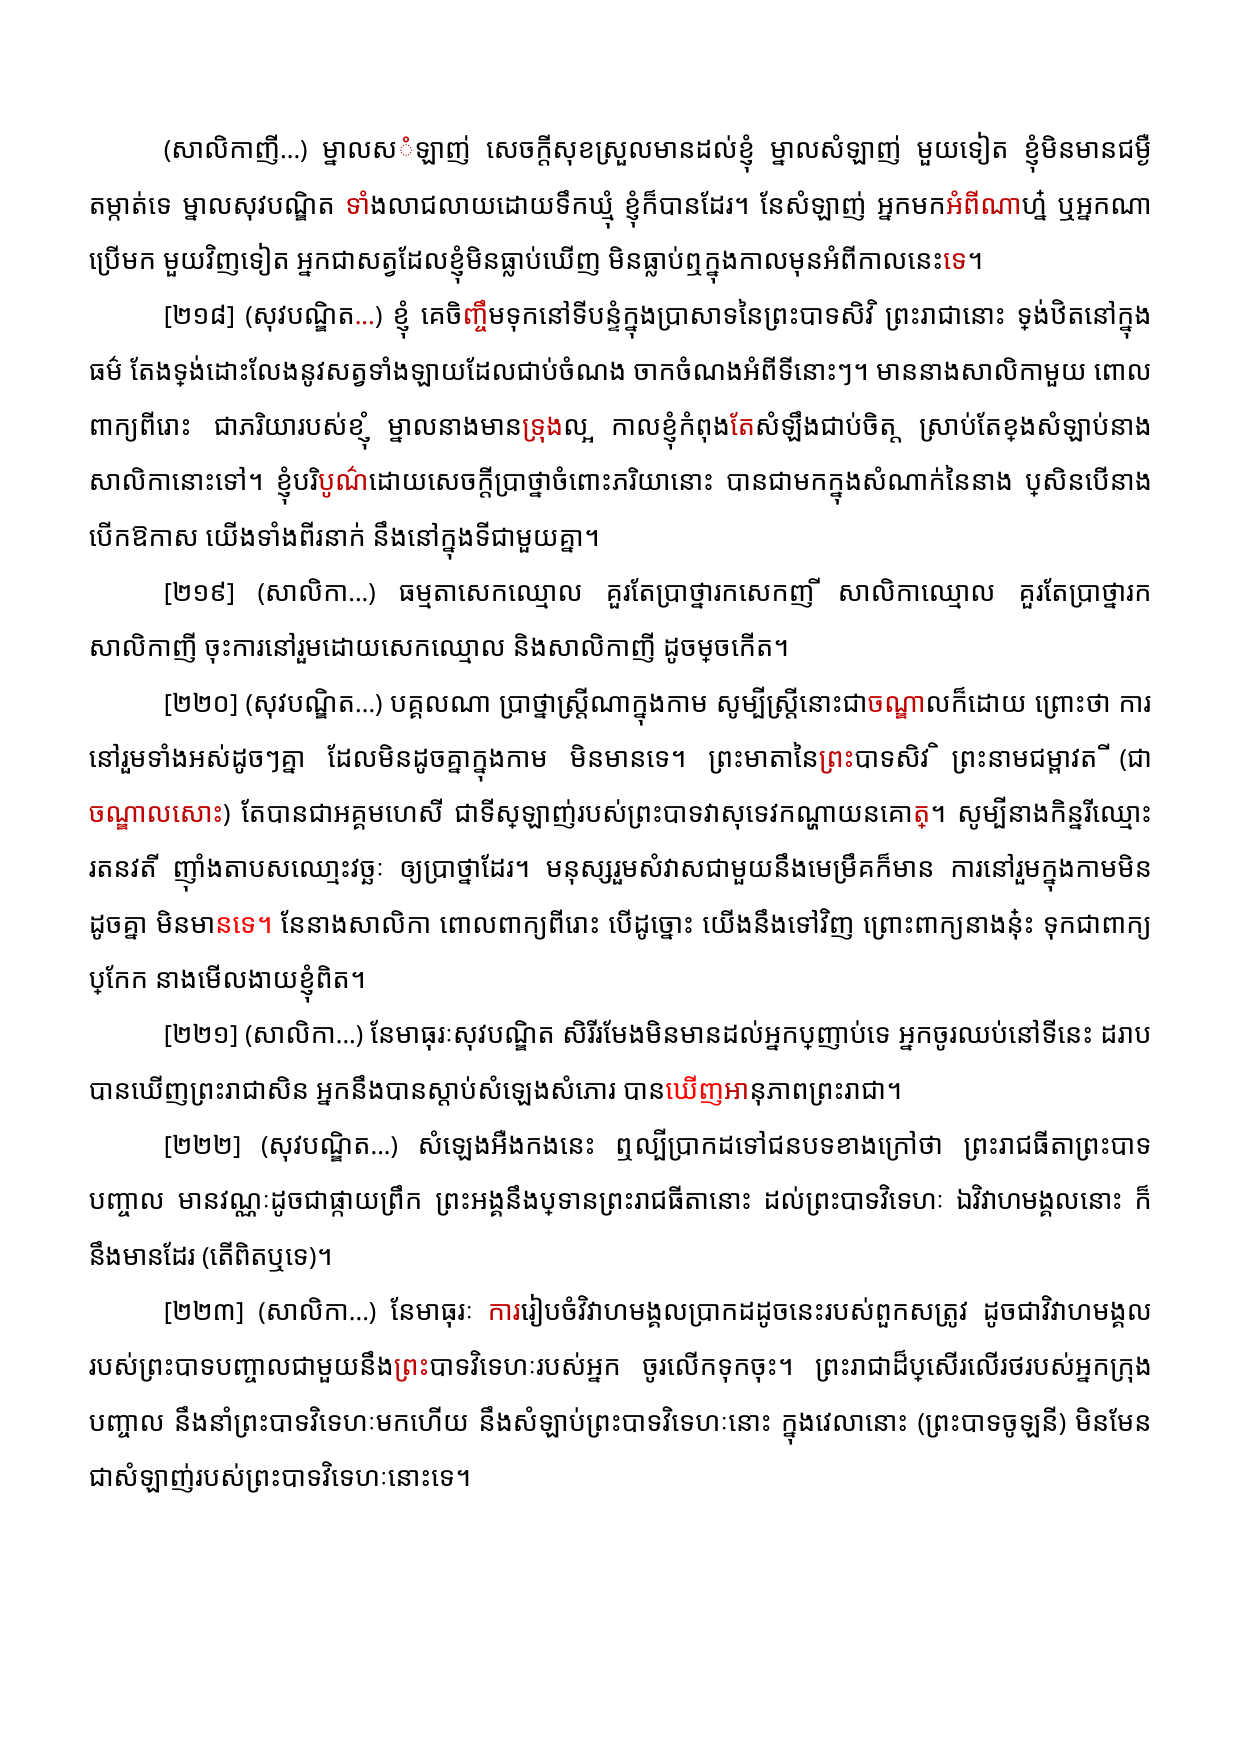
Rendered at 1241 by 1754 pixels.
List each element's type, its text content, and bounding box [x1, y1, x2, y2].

text [២១៨] (សុវបណ្ឌិត...) ខ្ញុំ គេចិញ្ចឹមទុកនៅទីបន្ទំ​ក្នុងប្រាសាទ​នៃ​ព្រះបាទសិវិ ព្រះរាជា​នោះ ទ្រង់ឋិត​នៅក្នុងធម៌ តែងទ្រង់​ដោះលែង​នូវសត្វ​ទាំងឡាយ​ដែលជាប់​ចំណង ចាកចំណង​អំពី​ទីនោះៗ។ មាននាង​សាលិកាមួយ ពោលពាក្យ​ពីរោះ ជាភរិយា​របស់ខ្ញុំ ម្នាលនាង​មានទ្រុងល្អ កាលខ្ញុំ​កំពុង​តែសំឡឹងជាប់​ចិត្ត ស្រាប់តែ​ខ្លែង​សំឡាប់​នាង​សាលិកា​នោះទៅ។ ខ្ញុំបរិបូណ៌​ដោយ​សេចក្តី​ប្រាថ្នា​ចំពោះ​ភរិយា​នោះ បានជា​មកក្នុង​សំណាក់​នៃនាង ប្រសិនបើ​នាងបើក​ឱកាស យើងទាំង​ពីរនាក់ នឹងនៅ​ក្នុងទីជា​មួយគ្នា។ [88, 296, 1152, 554]
text [២១៩] (សាលិកា...) ធម្មតាសេកឈ្មោល គួរតែប្រាថ្នា​រកសេកញី សាលិកា​ឈ្មោល គួរតែ​ប្រាថ្នារក​សាលិកាញី ចុះការ​នៅរួមដោយ​សេកឈ្មោល និង​សាលិកាញី ដូចម្តេច​កើត។ [88, 572, 1152, 664]
text [២២៣] (សាលិកា...) នែមាធុរៈ ការរៀបចំ​វិវាហមង្គល​ប្រាកដ​ដូចនេះ​របស់ពួក​សត្រូវ ដូចជា​វិវាហមង្គល​របស់​ព្រះបាទ​បញ្ចាល​ជាមួយនឹង​ព្រះបាទ​វិទេហៈ​របស់អ្នក ចូរលើក​ទុកចុះ។ ព្រះរាជា​ដ៏ប្រសើរ​លើរថ​របស់អ្នក​ក្រុងបញ្ចាល នឹងនាំ​ព្រះបាទ​វិទេហៈ​មកហើយ​ នឹងសំឡាប់​ព្រះបាទ​វិទេហៈ​នោះ ក្នុង​វេលានោះ (ព្រះបាទ​ចូឡនី) មិនមែន​ជាសំឡាញ់​របស់​ព្រះបាទ​វិទេហៈ​នោះទេ។ [88, 1291, 1152, 1494]
text (សាលិកាញី...) ម្នាលសំឡាញ់ សេចក្តីសុខស្រួល​មានដល់ខ្ញុំ​ ម្នាលសំឡាញ់ មួយទៀត ខ្ញុំមិនមាន​ជម្ងឺ​តម្កាត់​ទេ ម្នាល​សុវបណ្ឌិត ទាំងលាជ​លាយ​ដោយទឹក​ឃ្មុំ ខ្ញុំក៏បាន​ដែរ។ នែសំឡាញ់ អ្នកមក​អំពីណា​ហ្ន៎ ឬអ្នក​ណាប្រើ​មក មួយ​វិញទៀត អ្នកជា​សត្វដែលខ្ញុំ​មិនធ្លាប់​ឃើញ មិនធ្លាប់ឮ​ក្នុងកាលមុន​អំពី​កាលនេះទេ។ [88, 130, 1152, 277]
text [២២២] (សុវបណ្ឌិត...) សំឡេងអឺងកងនេះ ឮល្បីប្រាកដ​ទៅជនបទ​ខាងក្រៅថា ព្រះរាជធីតា​ព្រះបាទ​បញ្ចាល មានវណ្ណៈ​ដូចជា​ផ្កាយព្រឹក ព្រះអង្គ​នឹងប្រទាន​ព្រះរាជ​ធីតា​នោះ ដល់​ព្រះបាទ​វិទេហៈ ឯវិវាហមង្គល​នោះ ក៏នឹង​មានដែរ (តើពិតឬទេ)។ [88, 1126, 1152, 1273]
text [២២១] (សាលិកា...) នែមាធុរៈសុវបណ្ឌិត សិរីរមែង​មិនមាន​ដល់អ្នក​ប្រញាប់ទេ អ្នកចូរ​ឈប់នៅ​ទីនេះ ដរាបបាន​ឃើញ​ព្រះរាជា​សិន អ្នកនឹង​បានស្តាប់​សំឡេង​សំភោរ បានឃើញ​អានុភាព​ព្រះរាជា។ [88, 1015, 1152, 1107]
text [២២០] (សុវបណ្ឌិត...) បគ្គលណា ប្រាថ្នាស្រ្តីណា​ក្នុងកាម សូម្បីស្រ្តី​នោះជា​ចណ្ឌាល​ក៏ដោយ ព្រោះថា ការនៅរួម​ទាំងអស់​ដូចៗគ្នា ដែល​មិនដូចគ្នា​ក្នុងកាម មិនមាន​ទេ។ ព្រះមាតា​នៃព្រះបាទ​សិវិ ព្រះនាម​ជម្ពាវតី (ជា​ចណ្ឌាល​សោះ) តែបាន​ជា​អគ្គមហេសី ជាទី​ស្រឡាញ់​របស់​ព្រះបាទ​វាសុទេវកណ្ហាយនគោត្រ។ សូម្បី​នាង​កិន្នរី​ឈ្មោះ​រតនវតី ញ៉ាំងតាបស​ឈោ្មះ​វច្ឆៈ ឲ្យប្រាថ្នា​ដែរ។ មនុស្ស​រួមសំវាស​ជាមួយ​នឹង​មេម្រឹគ​ក៏មាន ការនៅរួម​ក្នុងកាម​មិនដូចគ្នា មិនមានទេ។ នែនាង​សាលិកា ពោលពាក្យ​ពីរោះ បើដូច្នោះ យើងនឹង​ទៅវិញ ព្រោះពាក្យ​នាងនុ៎ះ ទុកជា​ពាក្យប្រកែក នាងមើល​ងាយខ្ញុំ​ពិត។ [88, 683, 1152, 996]
